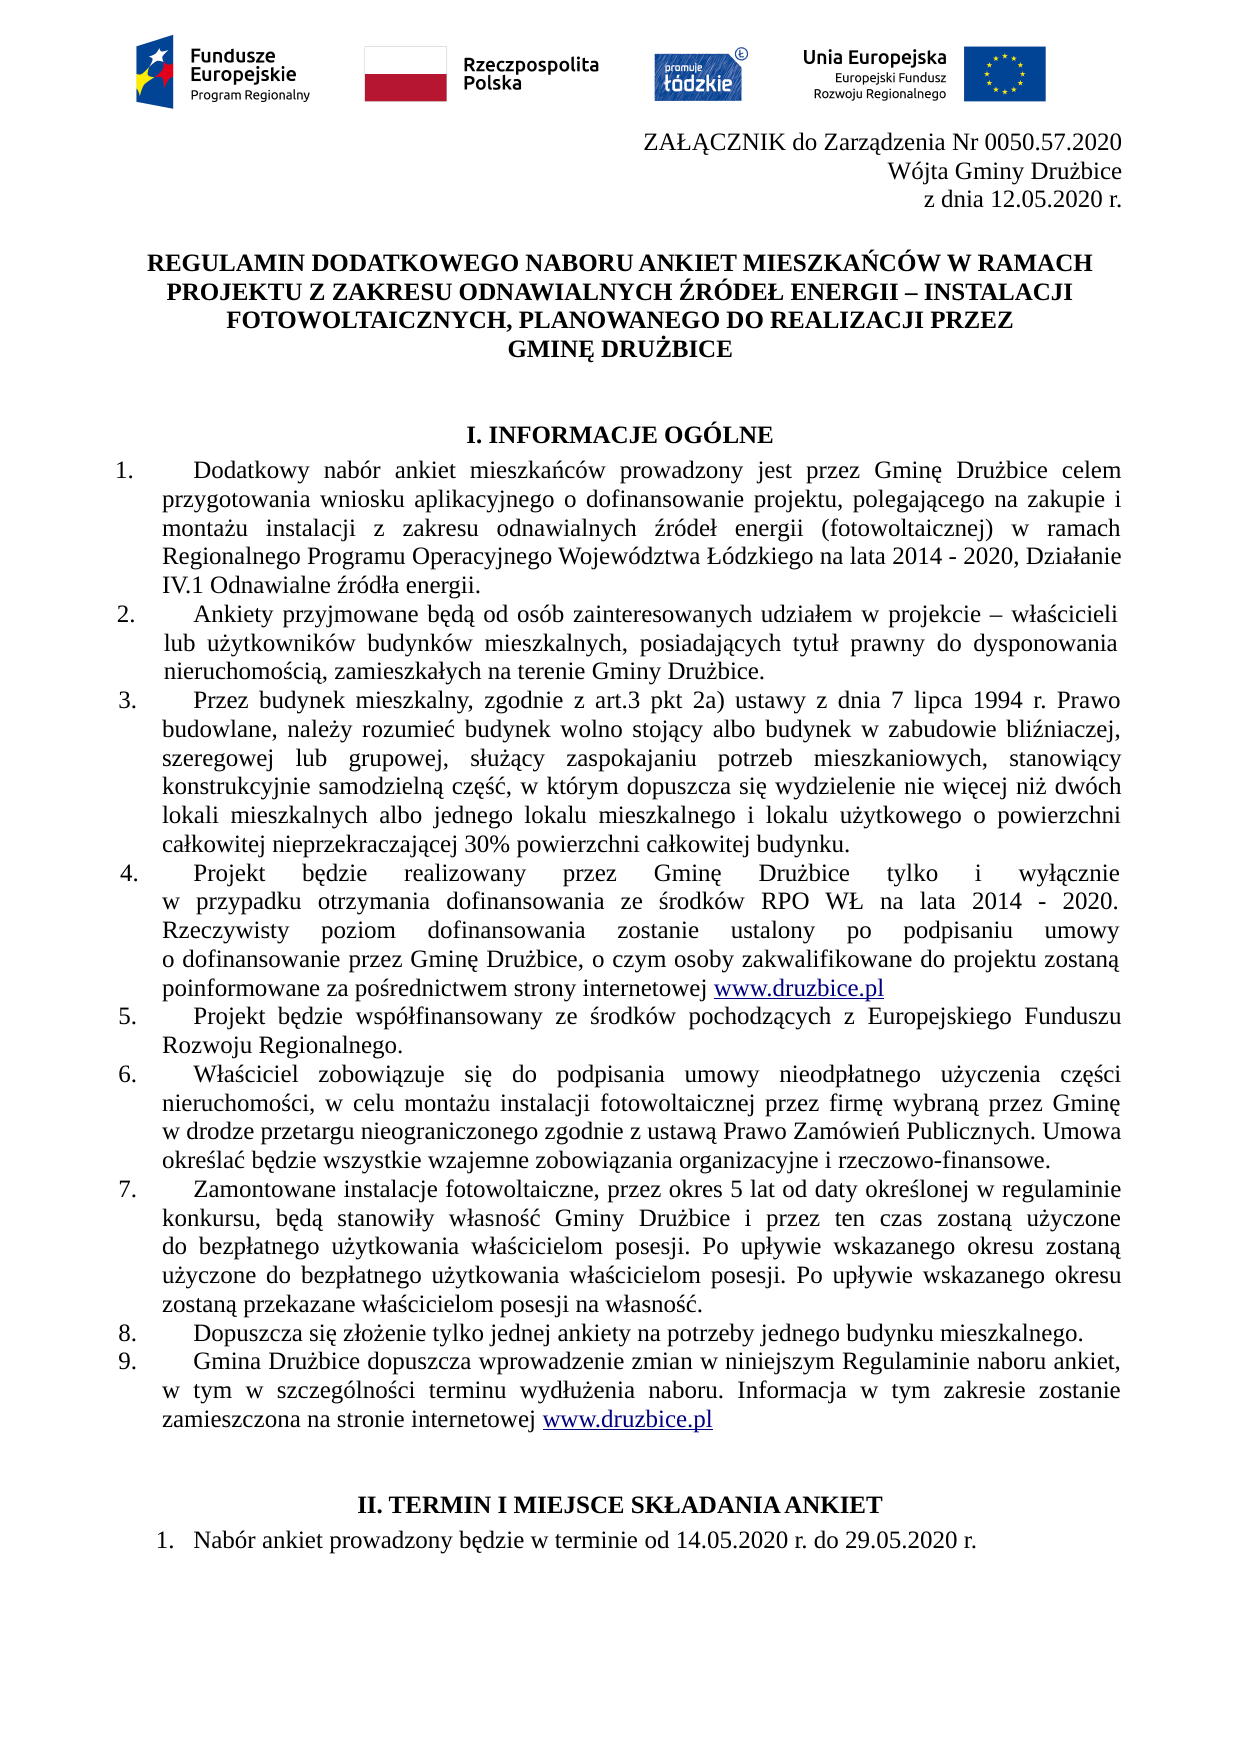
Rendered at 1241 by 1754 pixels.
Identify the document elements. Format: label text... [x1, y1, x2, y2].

list Projekt będzie realizowany przez Gminę Drużbice tylko i wyłącznie w przypadku otrzymania dofinansowania ze środków RPO WŁ na lata 2014 - 2020. Rzeczywisty poziom dofinansowania zostanie ustalony po podpisaniu umowy o dofinansowanie przez Gminę Drużbice, o czym osoby zakwalifikowane do projektu zostaną poinformowane za pośrednictwem strony internetowej www.druzbice.pl [120, 858, 1120, 1001]
text ZAŁĄCZNIK do Zarządzenia Nr 0050.57.2020 [118, 118, 1122, 156]
list Przez budynek mieszkalny, zgodnie z art.3 pkt 2a) ustawy z dnia 7 lipca 1994 r. Prawo budowlane, należy rozumieć budynek wolno stojący albo budynek w zabudowie bliźniaczej, szeregowej lub grupowej, służący zaspokajaniu potrzeb mieszkaniowych, stanowiący konstrukcyjnie samodzielną część, w którym dopuszcza się wydzielenie nie więcej niż dwóch lokali mieszkalnych albo jednego lokalu mieszkalnego i lokalu użytkowego o powierzchni całkowitej nieprzekraczającej 30% powierzchni całkowitej budynku. [118, 685, 1122, 858]
list Gmina Drużbice dopuszcza wprowadzenie zmian w niniejszym Regulaminie naboru ankiet, w tym w szczególności terminu wydłużenia naboru. Informacja w tym zakresie zostanie zamieszczona na stronie internetowej www.druzbice.pl [118, 1346, 1122, 1433]
list Ankiety przyjmowane będą od osób zainteresowanych udziałem w projekcie – właścicieli lub użytkowników budynków mieszkalnych, posiadających tytuł prawny do dysponowania nieruchomością, zamieszkałych na terenie Gminy Drużbice. [117, 599, 1119, 685]
list Właściciel zobowiązuje się do podpisania umowy nieodpłatnego użyczenia części nieruchomości, w celu montażu instalacji fotowoltaicznej przez firmę wybraną przez Gminę w drodze przetargu nieograniczonego zgodnie z ustawą Prawo Zamówień Publicznych. Umowa określać będzie wszystkie wzajemne zobowiązania organizacyjne i rzeczowo-finansowe. [118, 1059, 1122, 1174]
list Nabór ankiet prowadzony będzie w terminie od 14.05.2020 r. do 29.05.2020 r. [156, 1525, 1122, 1553]
text I. INFORMACJE OGÓLNE [118, 420, 1122, 449]
text Wójta Gminy Drużbice z dnia 12.05.2020 r. [118, 156, 1122, 213]
list Zamontowane instalacje fotowoltaiczne, przez okres 5 lat od daty określonej w regulaminie konkursu, będą stanowiły własność Gminy Drużbice i przez ten czas zostaną użyczone do bezpłatnego użytkowania właścicielom posesji. Po upływie wskazanego okresu zostaną użyczone do bezpłatnego użytkowania właścicielom posesji. Po upływie wskazanego okresu zostaną przekazane właścicielom posesji na własność. [118, 1174, 1122, 1318]
text II. TERMIN I MIEJSCE SKŁADANIA ANKIET [118, 1490, 1122, 1519]
list Dodatkowy nabór ankiet mieszkańców prowadzony jest przez Gminę Drużbice celem przygotowania wniosku aplikacyjnego o dofinansowanie projektu, polegającego na zakupie i montażu instalacji z zakresu odnawialnych źródeł energii (fotowoltaicznej) w ramach Regionalnego Programu Operacyjnego Województwa Łódzkiego na lata 2014 - 2020, Działanie IV.1 Odnawialne źródła energii. [115, 455, 1122, 599]
list Dopuszcza się złożenie tylko jednej ankiety na potrzeby jednego budynku mieszkalnego. [118, 1318, 1122, 1346]
list Projekt będzie współfinansowany ze środków pochodzących z Europejskiego Funduszu Rozwoju Regionalnego. [118, 1001, 1122, 1059]
text REGULAMIN DODATKOWEGO NABORU ANKIET MIESZKAŃCÓW W RAMACH PROJEKTU Z ZAKRESU ODNAWIALNYCH ŹRÓDEŁ ENERGII – INSTALACJI FOTOWOLTAICZNYCH, PLANOWANEGO DO REALIZACJI PRZEZ GMINĘ DRUŻBICE [118, 248, 1122, 363]
